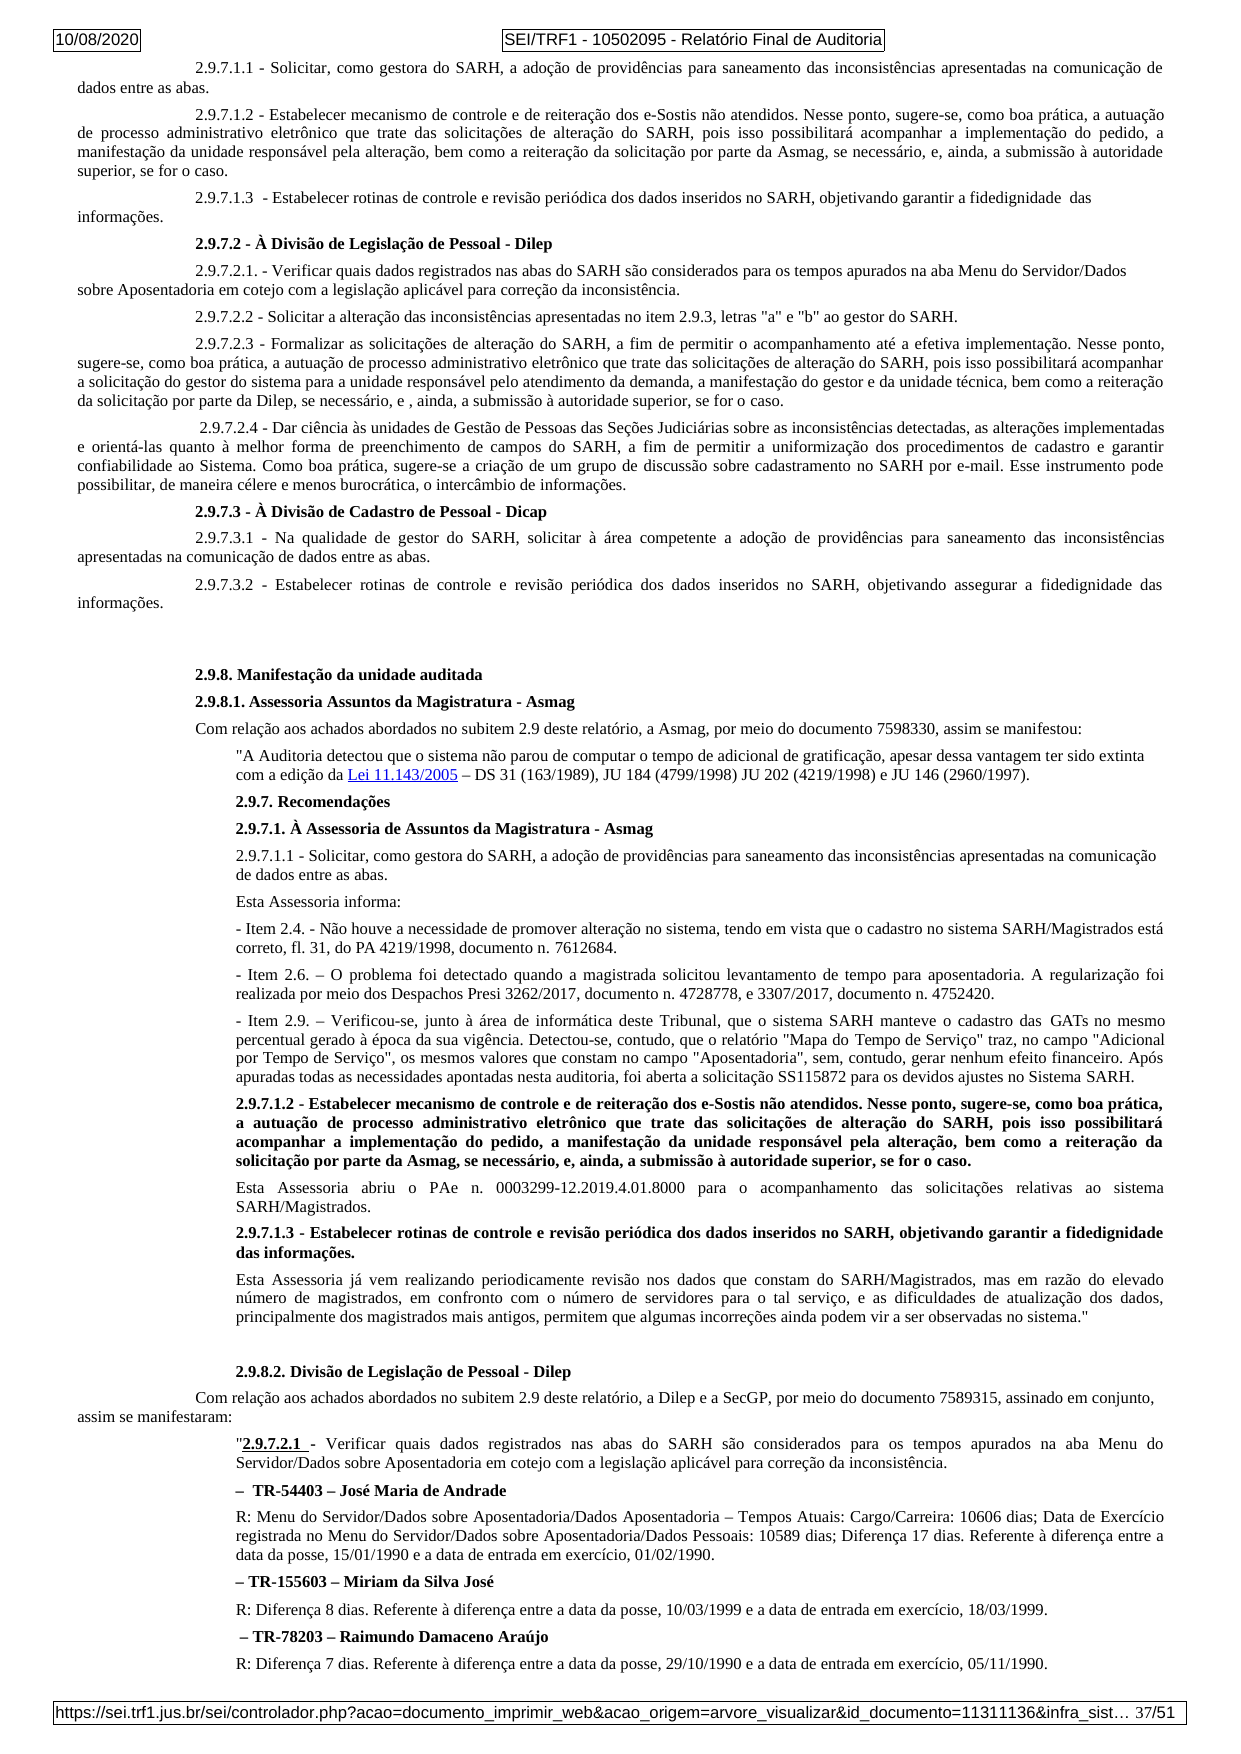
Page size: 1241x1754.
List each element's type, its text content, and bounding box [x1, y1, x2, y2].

subtitle TR-155603 – Miriam da Silva José [235, 1572, 1196, 1591]
text "2.9.7.2.1 - Verificar quais dados registrados nas abas do SARH são considerados para os tempos apurados na aba Menu do Servidor/Dados sobre Aposentadoria em cotejo com a legislação aplicável para correção da inconsistência. [236, 1435, 1165, 1472]
text Esta Assessoria abriu o PAe n. 0003299-12.2019.4.01.8000 para o acompanhamento das solicitações relativas ao sistema SARH/Magistrados. [236, 1178, 1165, 1216]
list Assessoria Assuntos da Magistratura - Asmag [195, 691, 1196, 711]
subtitle - À Divisão de Cadastro de Pessoal - Dicap [195, 501, 1196, 521]
list - Formalizar as solicitações de alteração do SARH, a fim de permitir o acompanhamento até a efetiva implementação. Nesse ponto, sugere-se, como boa prática, a autuação de processo administrativo eletrônico que trate das solicitações de alteração do SARH, pois isso possibilitará acompanhar a solicitação do gestor do sistema para a unidade responsável pelo atendimento da demanda, a manifestação do gestor e da unidade técnica, bem como a reiteração da solicitação por parte da Dilep, se necessário, e , ainda, a submissão à autoridade superior, se for o caso. [77, 334, 1166, 410]
subtitle TR-54403 – José Maria de Andrade [235, 1480, 1196, 1499]
subtitle - Estabelecer rotinas de controle e revisão periódica dos dados inseridos no SARH, objetivando garantir a fidedignidade das informações. [236, 1224, 1165, 1262]
list - Estabelecer mecanismo de controle e de reiteração dos e-Sostis não atendidos. Nesse ponto, sugere-se, como boa prática, a autuação de processo administrativo eletrônico que trate das solicitações de alteração do SARH, pois isso possibilitará acompanhar a implementação do pedido, a manifestação da unidade responsável pela alteração, bem como a reiteração da solicitação por parte da Asmag, se necessário, e, ainda, a submissão à autoridade superior, se for o caso. [77, 105, 1165, 180]
subtitle Manifestação da unidade auditada [195, 664, 1196, 683]
list - Estabelecer rotinas de controle e revisão periódica dos dados inseridos no SARH, objetivando garantir a fidedignidade das [195, 188, 1196, 207]
subtitle - Estabelecer mecanismo de controle e de reiteração dos e-Sostis não atendidos. Nesse ponto, sugere-se, como boa prática, a autuação de processo administrativo eletrônico que trate das solicitações de alteração do SARH, pois isso possibilitará acompanhar a implementação do pedido, a manifestação da unidade responsável pela alteração, bem como a reiteração da solicitação por parte da Asmag, se necessário, e, ainda, a submissão à autoridade superior, se for o caso. [236, 1094, 1165, 1170]
text sobre Aposentadoria em cotejo com a legislação aplicável para correção da inconsistência. [77, 280, 1196, 299]
text informações. [77, 593, 1196, 612]
list - Solicitar, como gestora do SARH, a adoção de providências para saneamento das inconsistências apresentadas na comunicação de dados entre as abas. [77, 59, 1165, 97]
text Com relação aos achados abordados no subitem 2.9 deste relatório, a Dilep e a SecGP, por meio do documento 7589315, assinado em conjunto, assim se manifestaram: [77, 1389, 1165, 1426]
text "A Auditoria detectou que o sistema não parou de computar o tempo de adicional de gratificação, apesar dessa vantagem ter sido extinta com a edição da Lei 11.143/2005 – DS 31 (163/1989), JU 184 (4799/1998) JU 202 (4219/1998) e JU 146 (2960/1997). [236, 746, 1165, 783]
subtitle TR-78203 – Raimundo Damaceno Araújo [239, 1626, 1196, 1646]
list - Estabelecer rotinas de controle e revisão periódica dos dados inseridos no SARH, objetivando assegurar a fidedignidade das [195, 574, 1196, 593]
list - Na qualidade de gestor do SARH, solicitar à área competente a adoção de providências para saneamento das inconsistências apresentadas na comunicação de dados entre as abas. [77, 529, 1165, 566]
text R: Diferença 7 dias. Referente à diferença entre a data da posse, 29/10/1990 e a data de entrada em exercício, 05/11/1990. [236, 1654, 1196, 1673]
text R: Menu do Servidor/Dados sobre Aposentadoria/Dados Aposentadoria – Tempos Atuais: Cargo/Carreira: 10606 dias; Data de Exercício registrada no Menu do Servidor/Dados sobre Aposentadoria/Dados Pessoais: 10589 dias; Diferença 17 dias. Referente à diferença entre a data da posse, 15/01/1990 e a data de entrada em exercício, 01/02/1990. [236, 1508, 1165, 1564]
text Esta Assessoria já vem realizando periodicamente revisão nos dados que constam do SARH/Magistrados, mas em razão do elevado número de magistrados, em confronto com o número de servidores para o tal serviço, e as dificuldades de atualização dos dados, principalmente dos magistrados mais antigos, permitem que algumas incorreções ainda podem vir a ser observadas no sistema." [236, 1270, 1165, 1326]
text informações. [77, 207, 168, 226]
text 2.9.7.2.1. - Verificar quais dados registrados nas abas do SARH são considerados para os tempos apurados na aba Menu do Servidor/Dados [195, 261, 1196, 280]
list - Solicitar a alteração das inconsistências apresentadas no item 2.9.3, letras "a" e "b" ao gestor do SARH. [195, 307, 1196, 326]
list Item 2.6. – O problema foi detectado quando a magistrada solicitou levantamento de tempo para aposentadoria. A regularização foi realizada por meio dos Despachos Presi 3262/2017, documento n. 4728778, e 3307/2017, documento n. 4752420. [236, 965, 1165, 1003]
subtitle Divisão de Legislação de Pessoal - Dilep [235, 1361, 1196, 1381]
list - Solicitar, como gestora do SARH, a adoção de providências para saneamento das inconsistências apresentadas na comunicação de dados entre as abas. [236, 846, 1164, 884]
list À Assessoria de Assuntos da Magistratura - Asmag [235, 819, 1196, 838]
text Com relação aos achados abordados no subitem 2.9 deste relatório, a Asmag, por meio do documento 7598330, assim se manifestou: [195, 718, 1196, 738]
list - Dar ciência às unidades de Gestão de Pessoas das Seções Judiciárias sobre as inconsistências detectadas, as alterações implementadas e orientá-las quanto à melhor forma de preenchimento de campos do SARH, a fim de permitir a uniformização dos procedimentos de cadastro e garantir confiabilidade ao Sistema. Como boa prática, sugere-se a criação de um grupo de discussão sobre cadastramento no SARH por e-mail. Esse instrumento pode possibilitar, de maneira célere e menos burocrática, o intercâmbio de informações. [77, 418, 1165, 493]
list Item 2.4. - Não houve a necessidade de promover alteração no sistema, tendo em vista que o cadastro no sistema SARH/Magistrados está correto, fl. 31, do PA 4219/1998, documento n. 7612684. [236, 919, 1164, 957]
text R: Diferença 8 dias. Referente à diferença entre a data da posse, 10/03/1999 e a data de entrada em exercício, 18/03/1999. [236, 1599, 1196, 1618]
list Item 2.9. – Verificou-se, junto à área de informática deste Tribunal, que o sistema SARH manteve o cadastro das GATs no mesmo percentual gerado à época da sua vigência. Detectou-se, contudo, que o relatório "Mapa do Tempo de Serviço" traz, no campo "Adicional por Tempo de Serviço", os mesmos valores que constam no campo "Aposentadoria", sem, contudo, gerar nenhum efeito financeiro. Após apuradas todas as necessidades apontadas nesta auditoria, foi aberta a solicitação SS115872 para os devidos ajustes no Sistema SARH. [236, 1011, 1165, 1086]
text Esta Assessoria informa: [236, 892, 1196, 911]
subtitle Recomendações [235, 791, 1196, 811]
subtitle - À Divisão de Legislação de Pessoal - Dilep [195, 234, 1196, 253]
